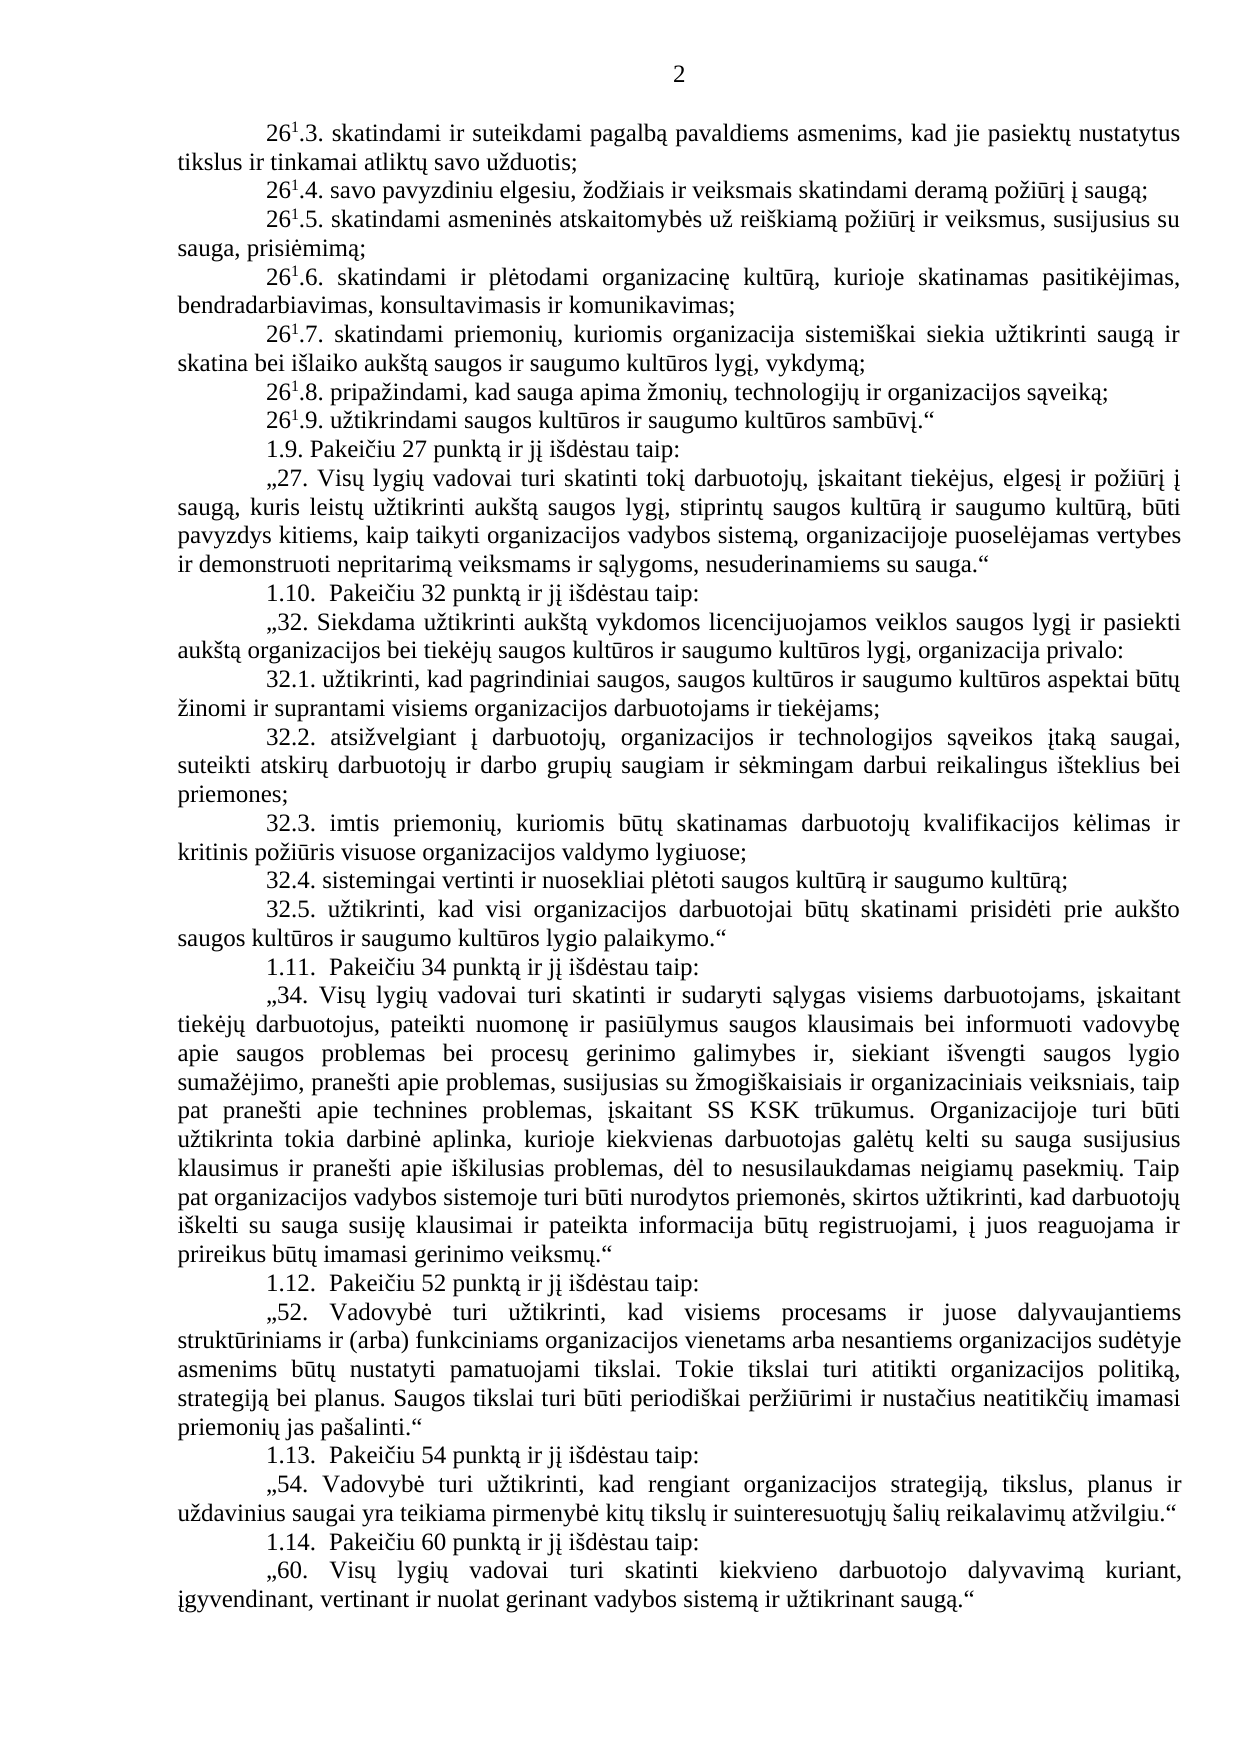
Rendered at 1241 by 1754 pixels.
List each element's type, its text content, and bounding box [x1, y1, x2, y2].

text 261.7. skatindami priemonių, kuriomis organizacija sistemiškai siekia užtikrinti saugą ir skatina bei išlaiko aukštą saugos ir saugumo kultūros lygį, vykdymą; [177, 319, 1181, 377]
text 261.9. užtikrindami saugos kultūros ir saugumo kultūros sambūvį.“ [177, 406, 1181, 434]
text 32.3. imtis priemonių, kuriomis būtų skatinamas darbuotojų kvalifikacijos kėlimas ir kritinis požiūris visuose organizacijos valdymo lygiuose; [177, 808, 1181, 866]
text „34. Visų lygių vadovai turi skatinti ir sudaryti sąlygas visiems darbuotojams, įskaitant tiekėjų darbuotojus, pateikti nuomonę ir pasiūlymus saugos klausimais bei informuoti vadovybę apie saugos problemas bei procesų gerinimo galimybes ir, siekiant išvengti saugos lygio sumažėjimo, pranešti apie problemas, susijusias su žmogiškaisiais ir organizaciniais veiksniais, taip pat pranešti apie technines problemas, įskaitant SS KSK trūkumus. Organizacijoje turi būti užtikrinta tokia darbinė aplinka, kurioje kiekvienas darbuotojas galėtų kelti su sauga susijusius klausimus ir pranešti apie iškilusias problemas, dėl to nesusilaukdamas neigiamų pasekmių. Taip pat organizacijos vadybos sistemoje turi būti nurodytos priemonės, skirtos užtikrinti, kad darbuotojų iškelti su sauga susiję klausimai ir pateikta informacija būtų registruojami, į juos reaguojama ir prireikus būtų imamasi gerinimo veiksmų.“ [177, 981, 1181, 1268]
text „54. Vadovybė turi užtikrinti, kad rengiant organizacijos strategiją, tikslus, planus ir uždavinius saugai yra teikiama pirmenybė kitų tikslų ir suinteresuotųjų šalių reikalavimų atžvilgiu.“ [177, 1469, 1182, 1527]
text 261.3. skatindami ir suteikdami pagalbą pavaldiems asmenims, kad jie pasiektų nustatytus tikslus ir tinkamai atliktų savo užduotis; [177, 118, 1181, 176]
text 261.6. skatindami ir plėtodami organizacinę kultūrą, kurioje skatinamas pasitikėjimas, bendradarbiavimas, konsultavimasis ir komunikavimas; [177, 262, 1181, 319]
text 261.8. pripažindami, kad sauga apima žmonių, technologijų ir organizacijos sąveiką; [177, 377, 1181, 406]
text 1.14. Pakeičiu 60 punktą ir jį išdėstau taip: [266, 1527, 1182, 1556]
text 1.11. Pakeičiu 34 punktą ir jį išdėstau taip: [266, 952, 1182, 981]
text 32.1. užtikrinti, kad pagrindiniai saugos, saugos kultūros ir saugumo kultūros aspektai būtų žinomi ir suprantami visiems organizacijos darbuotojams ir tiekėjams; [177, 664, 1181, 722]
text „32. Siekdama užtikrinti aukštą vykdomos licencijuojamos veiklos saugos lygį ir pasiekti aukštą organizacijos bei tiekėjų saugos kultūros ir saugumo kultūros lygį, organizacija privalo: [177, 607, 1181, 664]
text „52. Vadovybė turi užtikrinti, kad visiems procesams ir juose dalyvaujantiems struktūriniams ir (arba) funkciniams organizacijos vienetams arba nesantiems organizacijos sudėtyje asmenims būtų nustatyti pamatuojami tikslai. Tokie tikslai turi atitikti organizacijos politiką, strategiją bei planus. Saugos tikslai turi būti periodiškai peržiūrimi ir nustačius neatitikčių imamasi priemonių jas pašalinti.“ [177, 1297, 1182, 1441]
text 261.5. skatindami asmeninės atskaitomybės už reiškiamą požiūrį ir veiksmus, susijusius su sauga, prisiėmimą; [177, 204, 1181, 262]
text 1.12. Pakeičiu 52 punktą ir jį išdėstau taip: [266, 1268, 1182, 1297]
text „60. Visų lygių vadovai turi skatinti kiekvieno darbuotojo dalyvavimą kuriant, įgyvendinant, vertinant ir nuolat gerinant vadybos sistemą ir užtikrinant saugą.“ [177, 1556, 1182, 1613]
text 32.4. sistemingai vertinti ir nuosekliai plėtoti saugos kultūrą ir saugumo kultūrą; [177, 866, 1181, 894]
text 261.4. savo pavyzdiniu elgesiu, žodžiais ir veiksmais skatindami deramą požiūrį į saugą; [177, 176, 1181, 204]
text 32.5. užtikrinti, kad visi organizacijos darbuotojai būtų skatinami prisidėti prie aukšto saugos kultūros ir saugumo kultūros lygio palaikymo.“ [177, 894, 1181, 952]
text „27. Visų lygių vadovai turi skatinti tokį darbuotojų, įskaitant tiekėjus, elgesį ir požiūrį į saugą, kuris leistų užtikrinti aukštą saugos lygį, stiprintų saugos kultūrą ir saugumo kultūrą, būti pavyzdys kitiems, kaip taikyti organizacijos vadybos sistemą, organizacijoje puoselėjamas vertybes ir demonstruoti nepritarimą veiksmams ir sąlygoms, nesuderinamiems su sauga.“ [177, 463, 1182, 578]
text 1.9. Pakeičiu 27 punktą ir jį išdėstau taip: [266, 434, 1182, 463]
text 1.10. Pakeičiu 32 punktą ir jį išdėstau taip: [266, 578, 1182, 607]
text 1.13. Pakeičiu 54 punktą ir jį išdėstau taip: [266, 1441, 1182, 1469]
text 32.2. atsižvelgiant į darbuotojų, organizacijos ir technologijos sąveikos įtaką saugai, suteikti atskirų darbuotojų ir darbo grupių saugiam ir sėkmingam darbui reikalingus išteklius bei priemones; [177, 722, 1181, 808]
